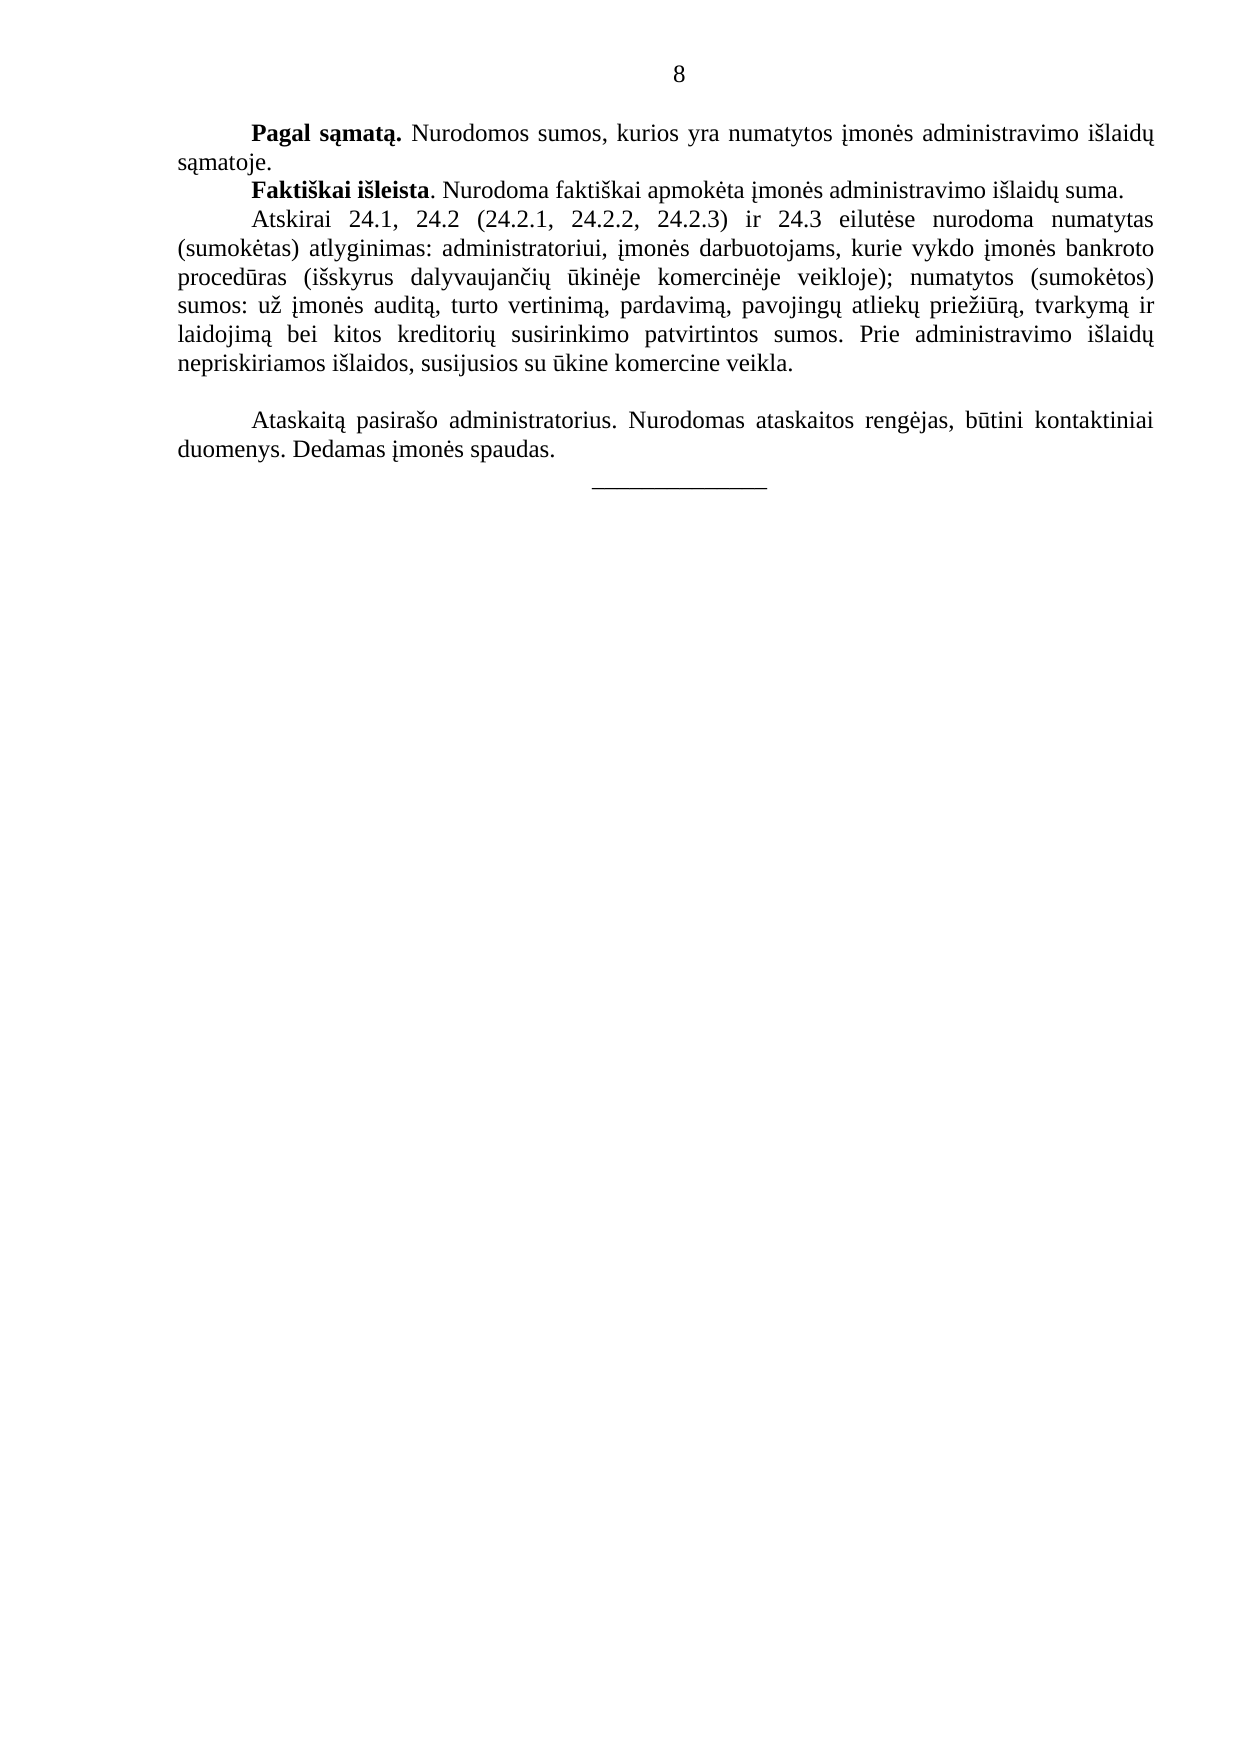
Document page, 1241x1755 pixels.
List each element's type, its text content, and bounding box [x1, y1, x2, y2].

text ______________ [177, 463, 1181, 492]
text Faktiškai išleista. Nurodoma faktiškai apmokėta įmonės administravimo išlaidų suma. [177, 176, 1155, 204]
text Pagal sąmatą. Nurodomos sumos, kurios yra numatytos įmonės administravimo išlaidų sąmatoje. [177, 118, 1155, 176]
text Atskirai 24.1, 24.2 (24.2.1, 24.2.2, 24.2.3) ir 24.3 eilutėse nurodoma numatytas (sumokėtas) atlyginimas: administratoriui, įmonės darbuotojams, kurie vykdo įmonės bankroto procedūras (išskyrus dalyvaujančių ūkinėje komercinėje veikloje); numatytos (sumokėtos) sumos: už įmonės auditą, turto vertinimą, pardavimą, pavojingų atliekų priežiūrą, tvarkymą ir laidojimą bei kitos kreditorių susirinkimo patvirtintos sumos. Prie administravimo išlaidų nepriskiriamos išlaidos, susijusios su ūkine komercine veikla. [177, 204, 1155, 377]
text Ataskaitą pasirašo administratorius. Nurodomas ataskaitos rengėjas, būtini kontaktiniai duomenys. Dedamas įmonės spaudas. [177, 406, 1155, 463]
